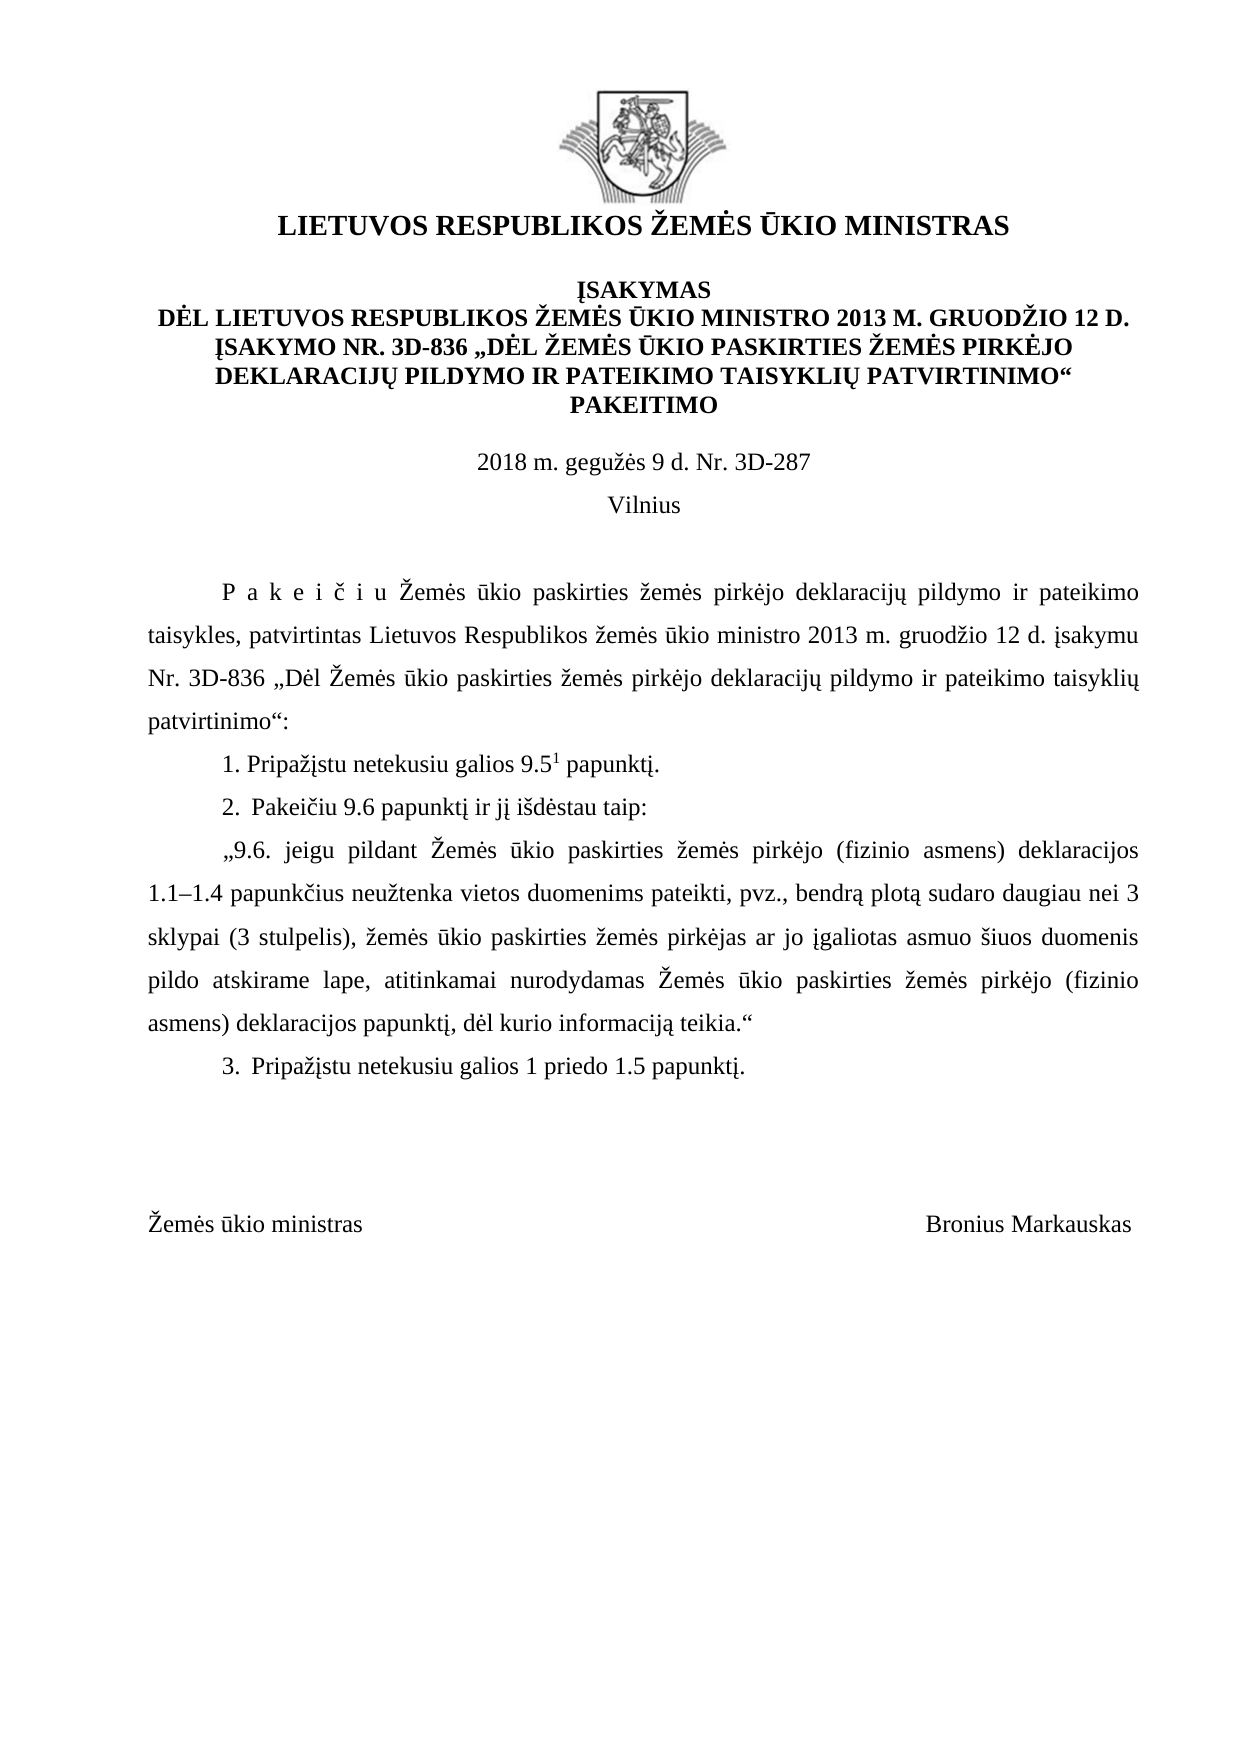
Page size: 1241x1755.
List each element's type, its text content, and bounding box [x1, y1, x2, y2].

text „9.6. jeigu pildant Žemės ūkio paskirties žemės pirkėjo (fizinio asmens) deklaracijos 1.1–1.4 papunkčius neužtenka vietos duomenims pateikti, pvz., bendrą plotą sudaro daugiau nei 3 sklypai (3 stulpelis), žemės ūkio paskirties žemės pirkėjas ar jo įgaliotas asmuo šiuos duomenis pildo atskirame lape, atitinkamai nurodydamas Žemės ūkio paskirties žemės pirkėjo (fizinio asmens) deklaracijos papunktį, dėl kurio informaciją teikia.“ [148, 835, 1140, 1037]
text 1. Pripažįstu netekusiu galios 9.51 papunktį. [148, 749, 1140, 778]
text 2. Pakeičiu 9.6 papunktį ir jį išdėstau taip: [148, 792, 1140, 821]
text 3. Pripažįstu netekusiu galios 1 priedo 1.5 papunktį. [148, 1051, 1140, 1080]
text Žemės ūkio ministras Bronius Markauskas [148, 1209, 1140, 1238]
text Vilnius [148, 490, 1140, 519]
text P a k e i č i u Žemės ūkio paskirties žemės pirkėjo deklaracijų pildymo ir pateikimo taisykles, patvirtintas Lietuvos Respublikos žemės ūkio ministro 2013 m. gruodžio 12 d. įsakymu Nr. 3D-836 „Dėl Žemės ūkio paskirties žemės pirkėjo deklaracijų pildymo ir pateikimo taisyklių patvirtinimo“: [148, 577, 1140, 735]
text ĮSAKYMAS [148, 275, 1140, 303]
text DĖL LIETUVOS RESPUBLIKOS ŽEMĖS ŪKIO MINISTRO 2013 M. GRUODŽIO 12 D. ĮSAKYMO NR. 3D-836 „DĖL ŽEMĖS ŪKIO PASKIRTIES ŽEMĖS PIRKĖJO DEKLARACIJŲ PILDYMO IR PATEIKIMO TAISYKLIŲ PATVIRTINIMO“ PAKEITIMO [148, 303, 1140, 418]
text 2018 m. gegužės 9 d. Nr. 3D-287 [148, 447, 1140, 476]
text LIETUVOS RESPUBLIKOS ŽEMĖS ŪKIO MINISTRAS [148, 208, 1140, 241]
